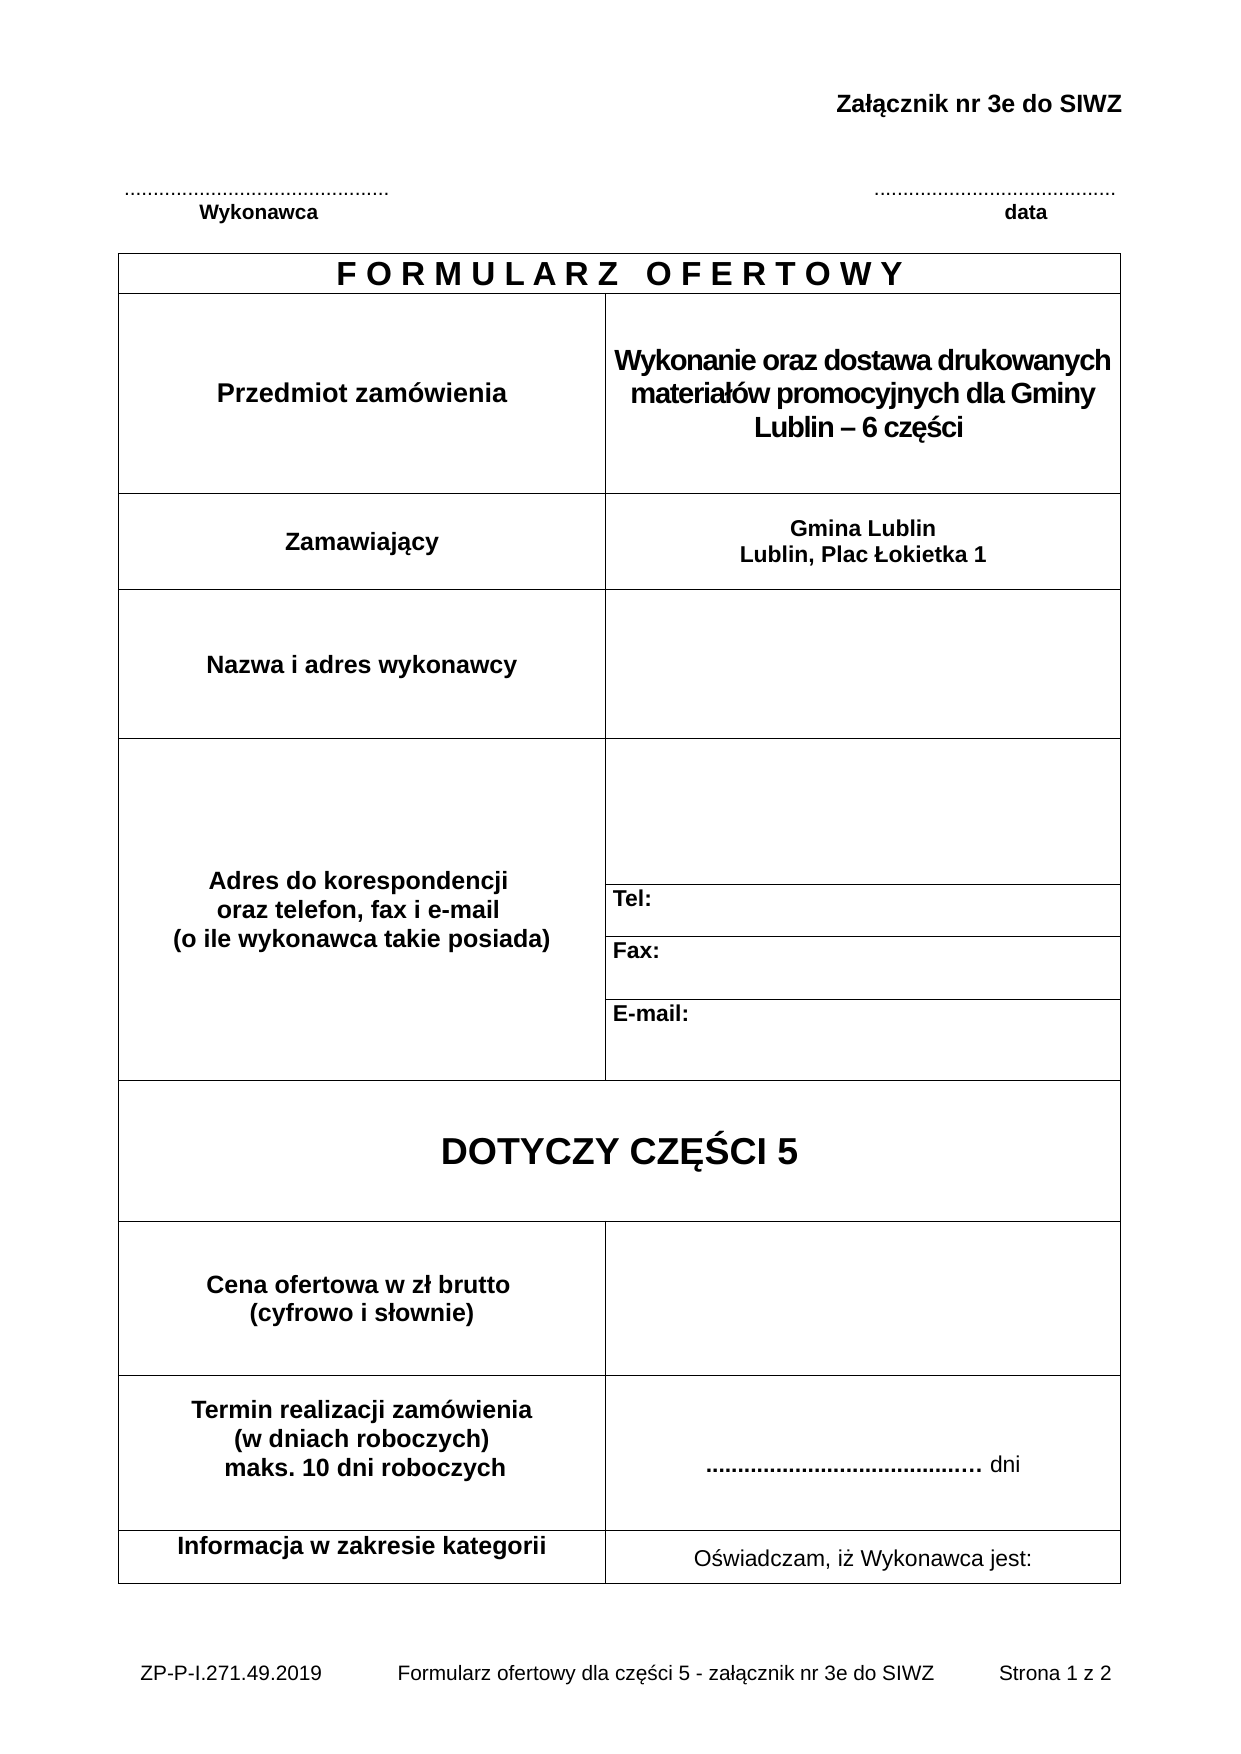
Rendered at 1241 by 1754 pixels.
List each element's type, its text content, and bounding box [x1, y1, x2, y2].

table_cell DOTYCZY CZĘŚCI 5 [119, 1081, 1120, 1221]
table_cell [606, 1222, 1120, 1375]
table_cell E-mail: [606, 1000, 1120, 1080]
table_cell [606, 590, 1120, 738]
table_cell Informacja w zakresie kategorii [119, 1531, 605, 1583]
subtitle Załącznik nr 3e do SIWZ [118, 88, 1122, 117]
table_cell Fax: [606, 937, 1120, 999]
table_cell Tel: [606, 885, 1120, 936]
table_header .............................................. Wykonawca [118, 146, 620, 229]
table_cell Oświadczam, iż Wykonawca jest: [606, 1531, 1120, 1583]
table_cell Zamawiający [119, 494, 605, 589]
table_cell Nazwa i adres wykonawcy [119, 590, 605, 738]
table_cell Gmina Lublin Lublin, Plac Łokietka 1 [606, 494, 1120, 589]
table_header F O R M U L A R Z O F E R T O W Y [119, 254, 1120, 293]
table_cell Przedmiot zamówienia [119, 294, 605, 492]
table_cell Wykonanie oraz dostawa drukowanych materiałów promocyjnych dla Gminy Lublin – 6 części [606, 294, 1120, 492]
table_header .......................................... data [620, 146, 1122, 229]
table_cell [606, 739, 1120, 884]
table_cell Termin realizacji zamówienia (w dniach roboczych) maks. 10 dni roboczych [119, 1376, 605, 1530]
table_cell ........................................… dni [606, 1376, 1120, 1530]
table_cell Adres do korespondencji oraz telefon, fax i e-mail (o ile wykonawca takie posiada) [119, 739, 605, 1080]
table_cell Cena ofertowa w zł brutto (cyfrowo i słownie) [119, 1222, 605, 1375]
